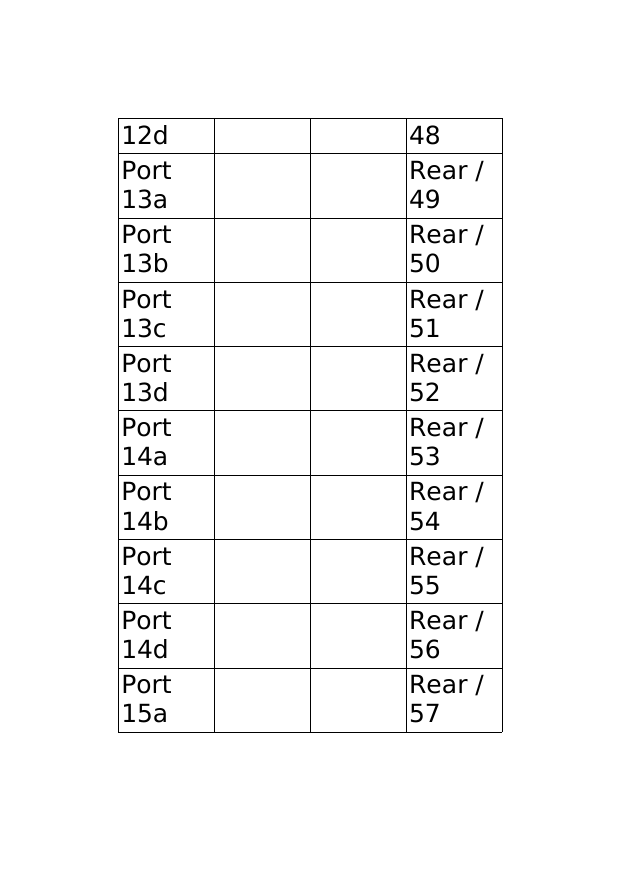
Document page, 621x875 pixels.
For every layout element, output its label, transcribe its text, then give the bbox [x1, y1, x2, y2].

table_cell Port 13d [119, 347, 214, 410]
table_cell Rear / 51 [407, 283, 502, 346]
table_cell Rear / 54 [407, 476, 502, 539]
table_cell Port 13b [119, 219, 214, 282]
table_cell Rear / 53 [407, 411, 502, 474]
table_cell [215, 669, 310, 732]
table_cell Port 14b [119, 476, 214, 539]
table_cell Rear / 50 [407, 219, 502, 282]
table_cell [311, 283, 406, 346]
table_cell [311, 411, 406, 474]
table_cell Port 14a [119, 411, 214, 474]
table_cell Port 14c [119, 540, 214, 603]
table_cell Rear / 57 [407, 669, 502, 732]
table_cell Port 14d [119, 604, 214, 667]
table_cell [215, 411, 310, 474]
table_cell [311, 154, 406, 217]
table_cell [215, 476, 310, 539]
table_cell [311, 219, 406, 282]
table_cell [215, 540, 310, 603]
table_cell [215, 604, 310, 667]
table_cell [215, 283, 310, 346]
table_cell 48 [407, 119, 502, 153]
table_cell Rear / 56 [407, 604, 502, 667]
table_cell Port 15a [119, 669, 214, 732]
table_cell Port 13a [119, 154, 214, 217]
table_cell [215, 119, 310, 153]
table_cell [311, 476, 406, 539]
table_cell [311, 347, 406, 410]
table_cell Port 13c [119, 283, 214, 346]
table_cell [311, 540, 406, 603]
table_cell [215, 347, 310, 410]
table_cell Rear / 52 [407, 347, 502, 410]
table_cell Rear / 55 [407, 540, 502, 603]
table_cell [215, 219, 310, 282]
table_cell [311, 669, 406, 732]
table_cell [311, 119, 406, 153]
table_cell [215, 154, 310, 217]
table_cell [311, 604, 406, 667]
table_cell 12d [119, 119, 214, 153]
table_cell Rear / 49 [407, 154, 502, 217]
